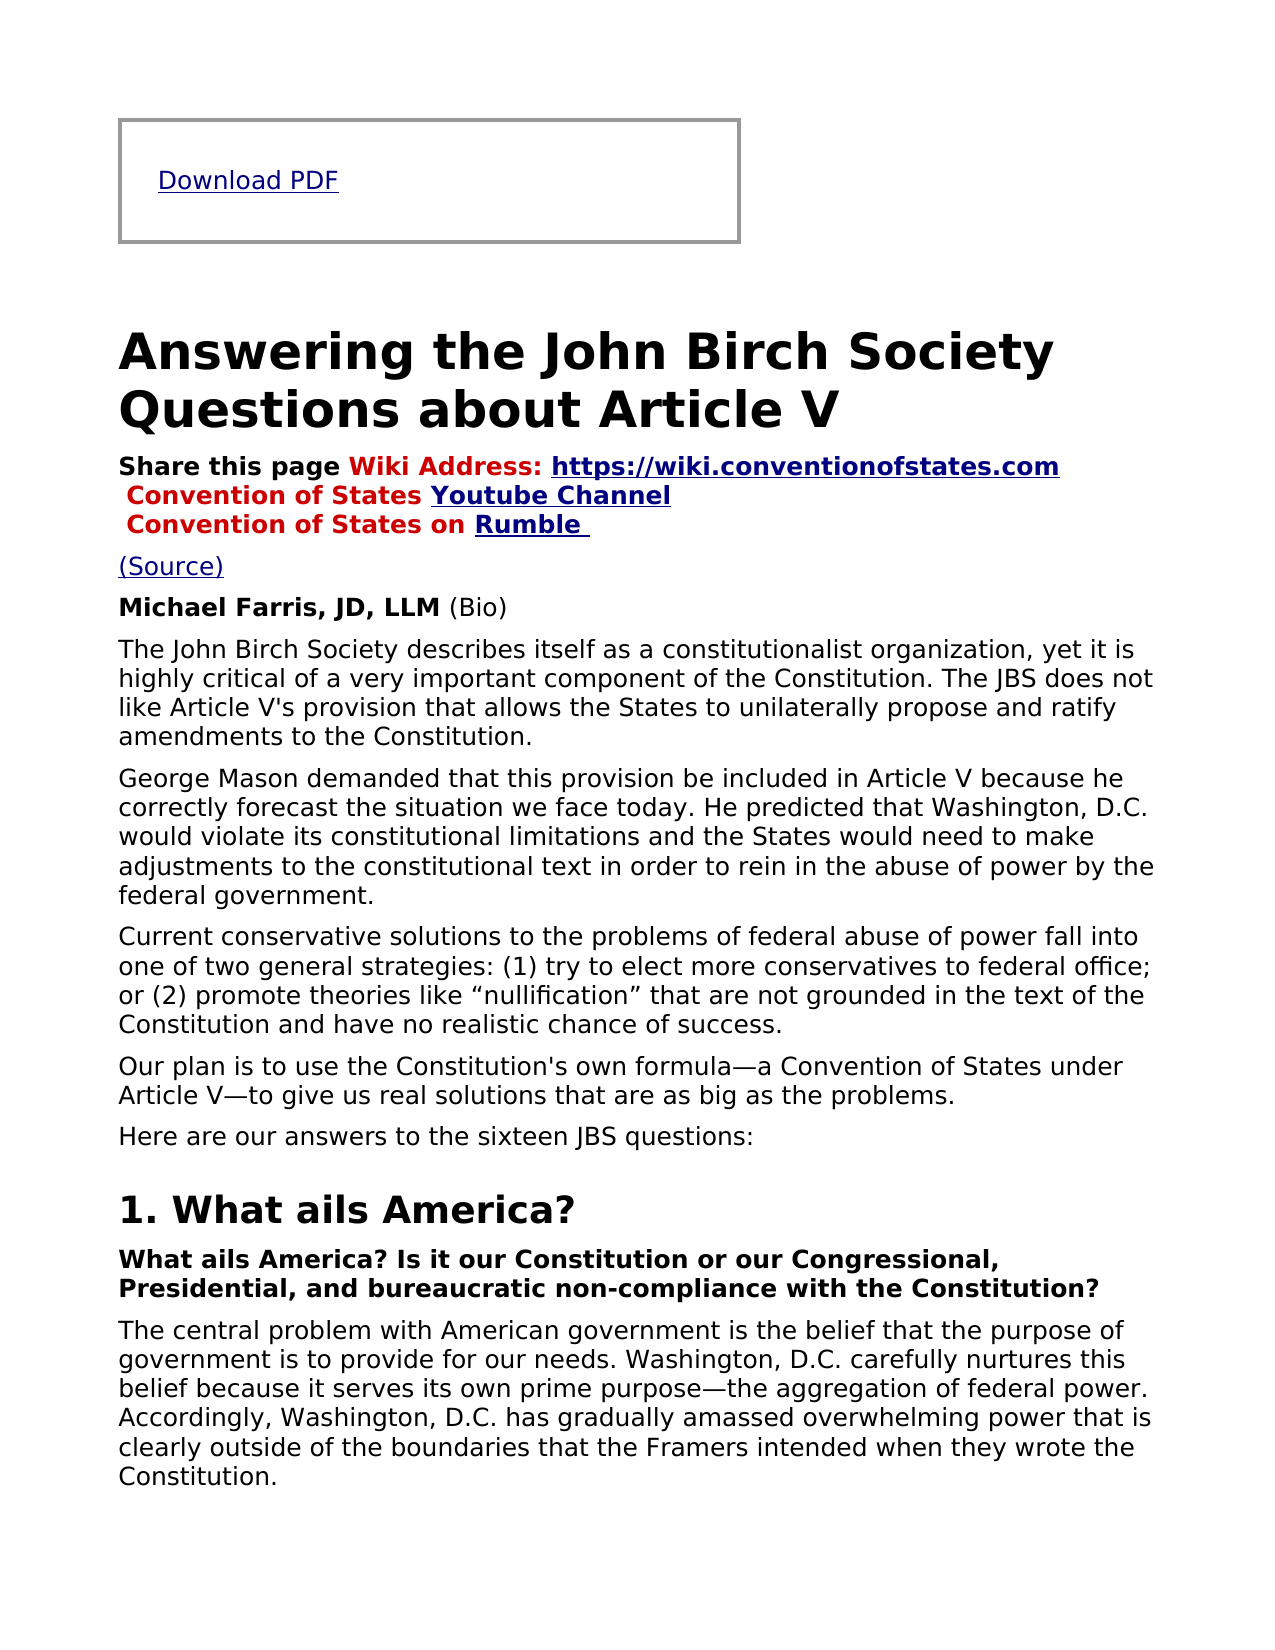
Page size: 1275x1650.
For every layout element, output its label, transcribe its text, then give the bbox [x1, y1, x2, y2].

text (Source) [118, 552, 1157, 581]
text Share this page Wiki Address: https://wiki.conventionofstates.com Convention of States Youtube Channel Convention of States on Rumble [118, 452, 1157, 539]
text The central problem with American government is the belief that the purpose of government is to provide for our needs. Washington, D.C. carefully nurtures this belief because it serves its own prime purpose—the aggregation of federal power. Accordingly, Washington, D.C. has gradually amassed overwhelming power that is clearly outside of the boundaries that the Framers intended when they wrote the Constitution. [118, 1316, 1157, 1491]
text Current conservative solutions to the problems of federal abuse of power fall into one of two general strategies: (1) try to elect more conservatives to federal office; or (2) promote theories like “nullification” that are not grounded in the text of the Constitution and have no realistic chance of success. [118, 922, 1157, 1039]
text What ails America? Is it our Constitution or our Congressional, Presidential, and bureaucratic non-compliance with the Constitution? [118, 1245, 1157, 1304]
text Our plan is to use the Constitution's own formula—a Convention of States under Article V—to give us real solutions that are as big as the problems. [118, 1052, 1157, 1110]
subtitle 1. What ails America? [118, 1189, 1157, 1233]
text The John Birch Society describes itself as a constitutionalist organization, yet it is highly critical of a very important component of the Constitution. The JBS does not like Article V's provision that allows the States to unilaterally propose and ratify amendments to the Constitution. [118, 635, 1157, 752]
table_header Download PDF [122, 131, 728, 231]
text Here are our answers to the sixteen JBS questions: [118, 1122, 1157, 1152]
subtitle Answering the John Birch Society Questions about Article V [118, 323, 1157, 439]
text George Mason demanded that this provision be included in Article V because he correctly forecast the situation we face today. He predicted that Washington, D.C. would violate its constitutional limitations and the States would need to make adjustments to the constitutional text in order to rein in the abuse of power by the federal government. [118, 764, 1157, 910]
text Michael Farris, JD, LLM (Bio) [118, 593, 1157, 622]
